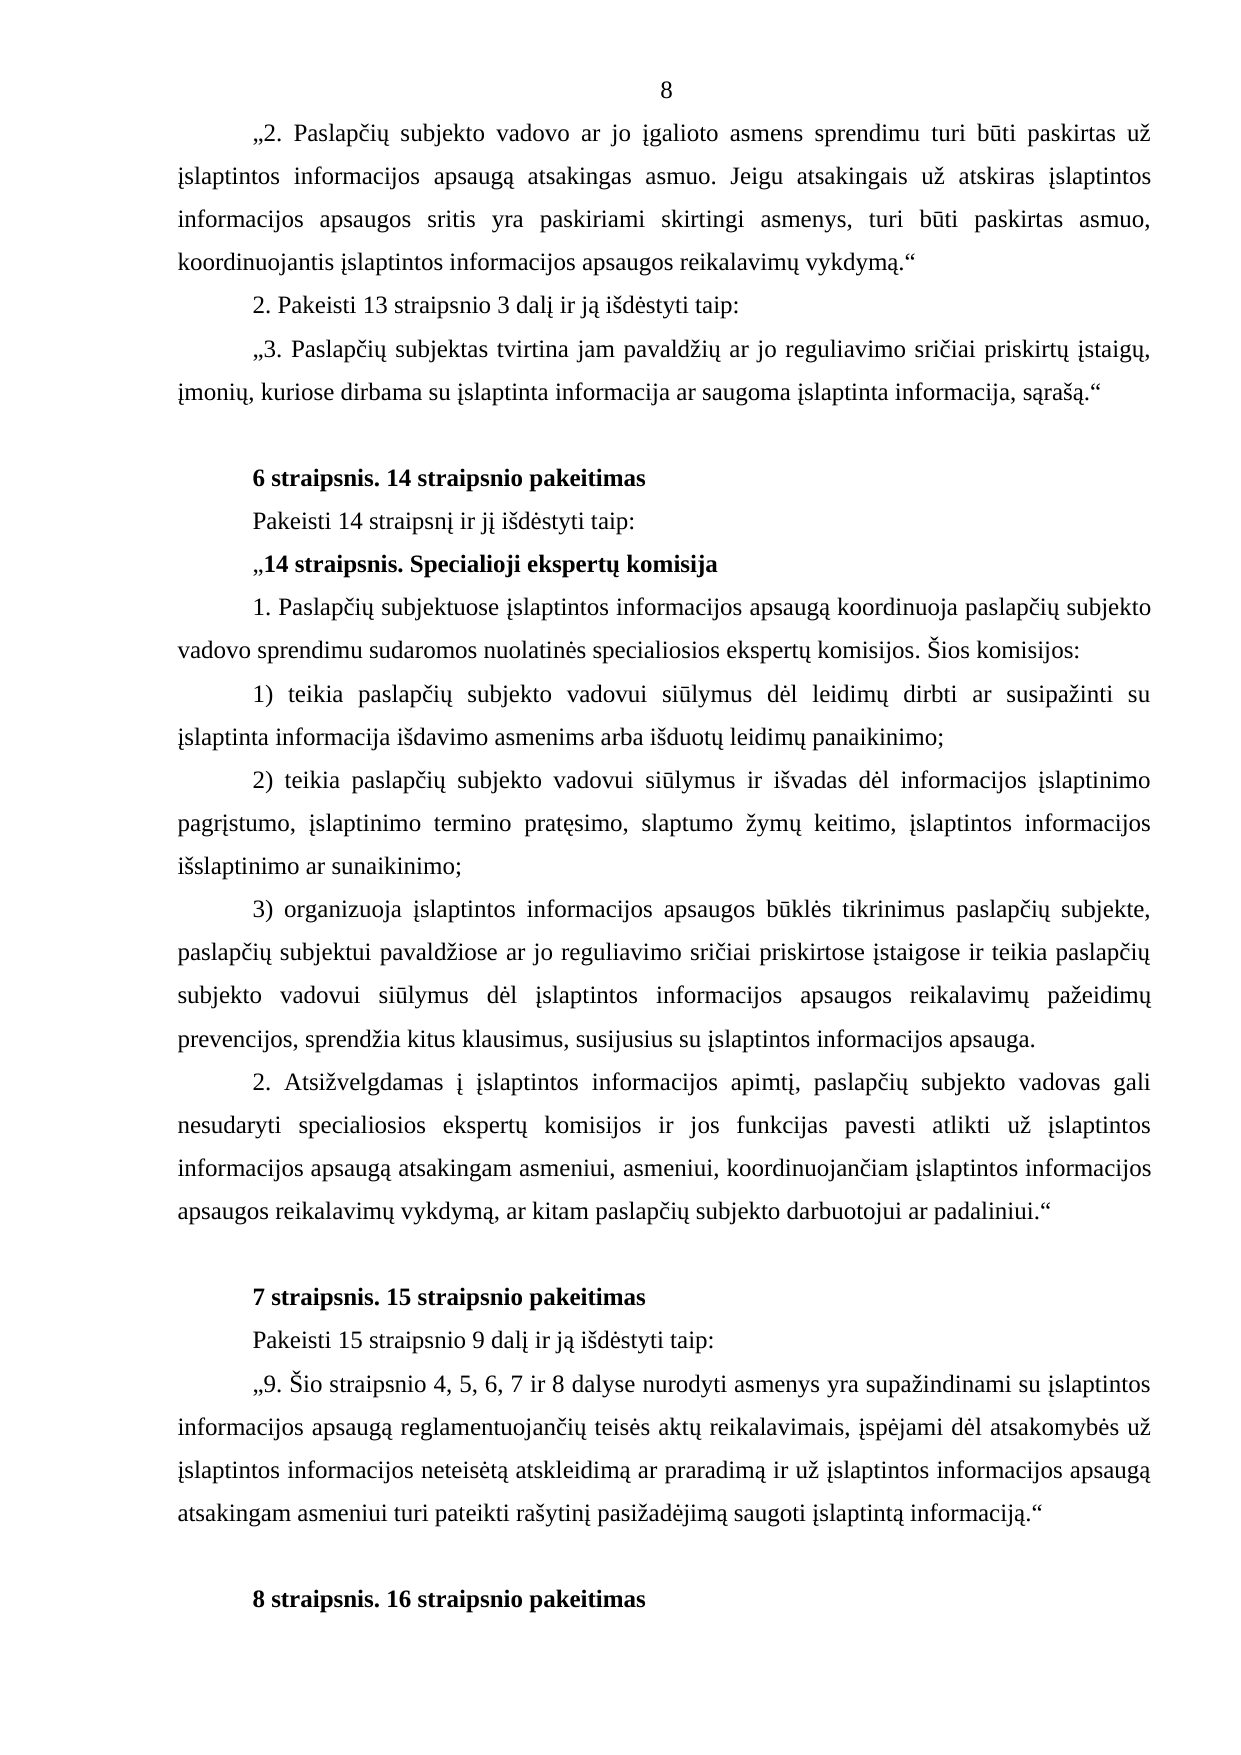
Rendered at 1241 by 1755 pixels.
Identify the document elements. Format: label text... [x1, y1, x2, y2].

text 7 straipsnis. 15 straipsnio pakeitimas [177, 1282, 1152, 1311]
text 3) organizuoja įslaptintos informacijos apsaugos būklės tikrinimus paslapčių subjekte, paslapčių subjektui pavaldžiose ar jo reguliavimo sričiai priskirtose įstaigose ir teikia paslapčių subjekto vadovui siūlymus dėl įslaptintos informacijos apsaugos reikalavimų pažeidimų prevencijos, sprendžia kitus klausimus, susijusius su įslaptintos informacijos apsauga. [177, 894, 1152, 1052]
text „3. Paslapčių subjektas tvirtina jam pavaldžių ar jo reguliavimo sričiai priskirtų įstaigų, įmonių, kuriose dirbama su įslaptinta informacija ar saugoma įslaptinta informacija, sąrašą.“ [177, 334, 1152, 406]
text Pakeisti 14 straipsnį ir jį išdėstyti taip: [177, 506, 1152, 535]
text 2. Pakeisti 13 straipsnio 3 dalį ir ją išdėstyti taip: [177, 291, 1152, 319]
text 6 straipsnis. 14 straipsnio pakeitimas [177, 463, 1152, 492]
text 2. Atsižvelgdamas į įslaptintos informacijos apimtį, paslapčių subjekto vadovas gali nesudaryti specialiosios ekspertų komisijos ir jos funkcijas pavesti atlikti už įslaptintos informacijos apsaugą atsakingam asmeniui, asmeniui, koordinuojančiam įslaptintos informacijos apsaugos reikalavimų vykdymą, ar kitam paslapčių subjekto darbuotojui ar padaliniui.“ [177, 1067, 1152, 1225]
text 2) teikia paslapčių subjekto vadovui siūlymus ir išvadas dėl informacijos įslaptinimo pagrįstumo, įslaptinimo termino pratęsimo, slaptumo žymų keitimo, įslaptintos informacijos išslaptinimo ar sunaikinimo; [177, 765, 1152, 880]
text „14 straipsnis. Specialioji ekspertų komisija [177, 549, 1152, 578]
text 1. Paslapčių subjektuose įslaptintos informacijos apsaugą koordinuoja paslapčių subjekto vadovo sprendimu sudaromos nuolatinės specialiosios ekspertų komisijos. Šios komisijos: [177, 592, 1152, 664]
text 8 straipsnis. 16 straipsnio pakeitimas [177, 1584, 1152, 1613]
text „9. Šio straipsnio 4, 5, 6, 7 ir 8 dalyse nurodyti asmenys yra supažindinami su įslaptintos informacijos apsaugą reglamentuojančių teisės aktų reikalavimais, įspėjami dėl atsakomybės už įslaptintos informacijos neteisėtą atskleidimą ar praradimą ir už įslaptintos informacijos apsaugą atsakingam asmeniui turi pateikti rašytinį pasižadėjimą saugoti įslaptintą informaciją.“ [177, 1369, 1152, 1527]
text 1) teikia paslapčių subjekto vadovui siūlymus dėl leidimų dirbti ar susipažinti su įslaptinta informacija išdavimo asmenims arba išduotų leidimų panaikinimo; [177, 679, 1152, 751]
text Pakeisti 15 straipsnio 9 dalį ir ją išdėstyti taip: [177, 1326, 1152, 1354]
text „2. Paslapčių subjekto vadovo ar jo įgalioto asmens sprendimu turi būti paskirtas už įslaptintos informacijos apsaugą atsakingas asmuo. Jeigu atsakingais už atskiras įslaptintos informacijos apsaugos sritis yra paskiriami skirtingi asmenys, turi būti paskirtas asmuo, koordinuojantis įslaptintos informacijos apsaugos reikalavimų vykdymą.“ [177, 118, 1152, 276]
